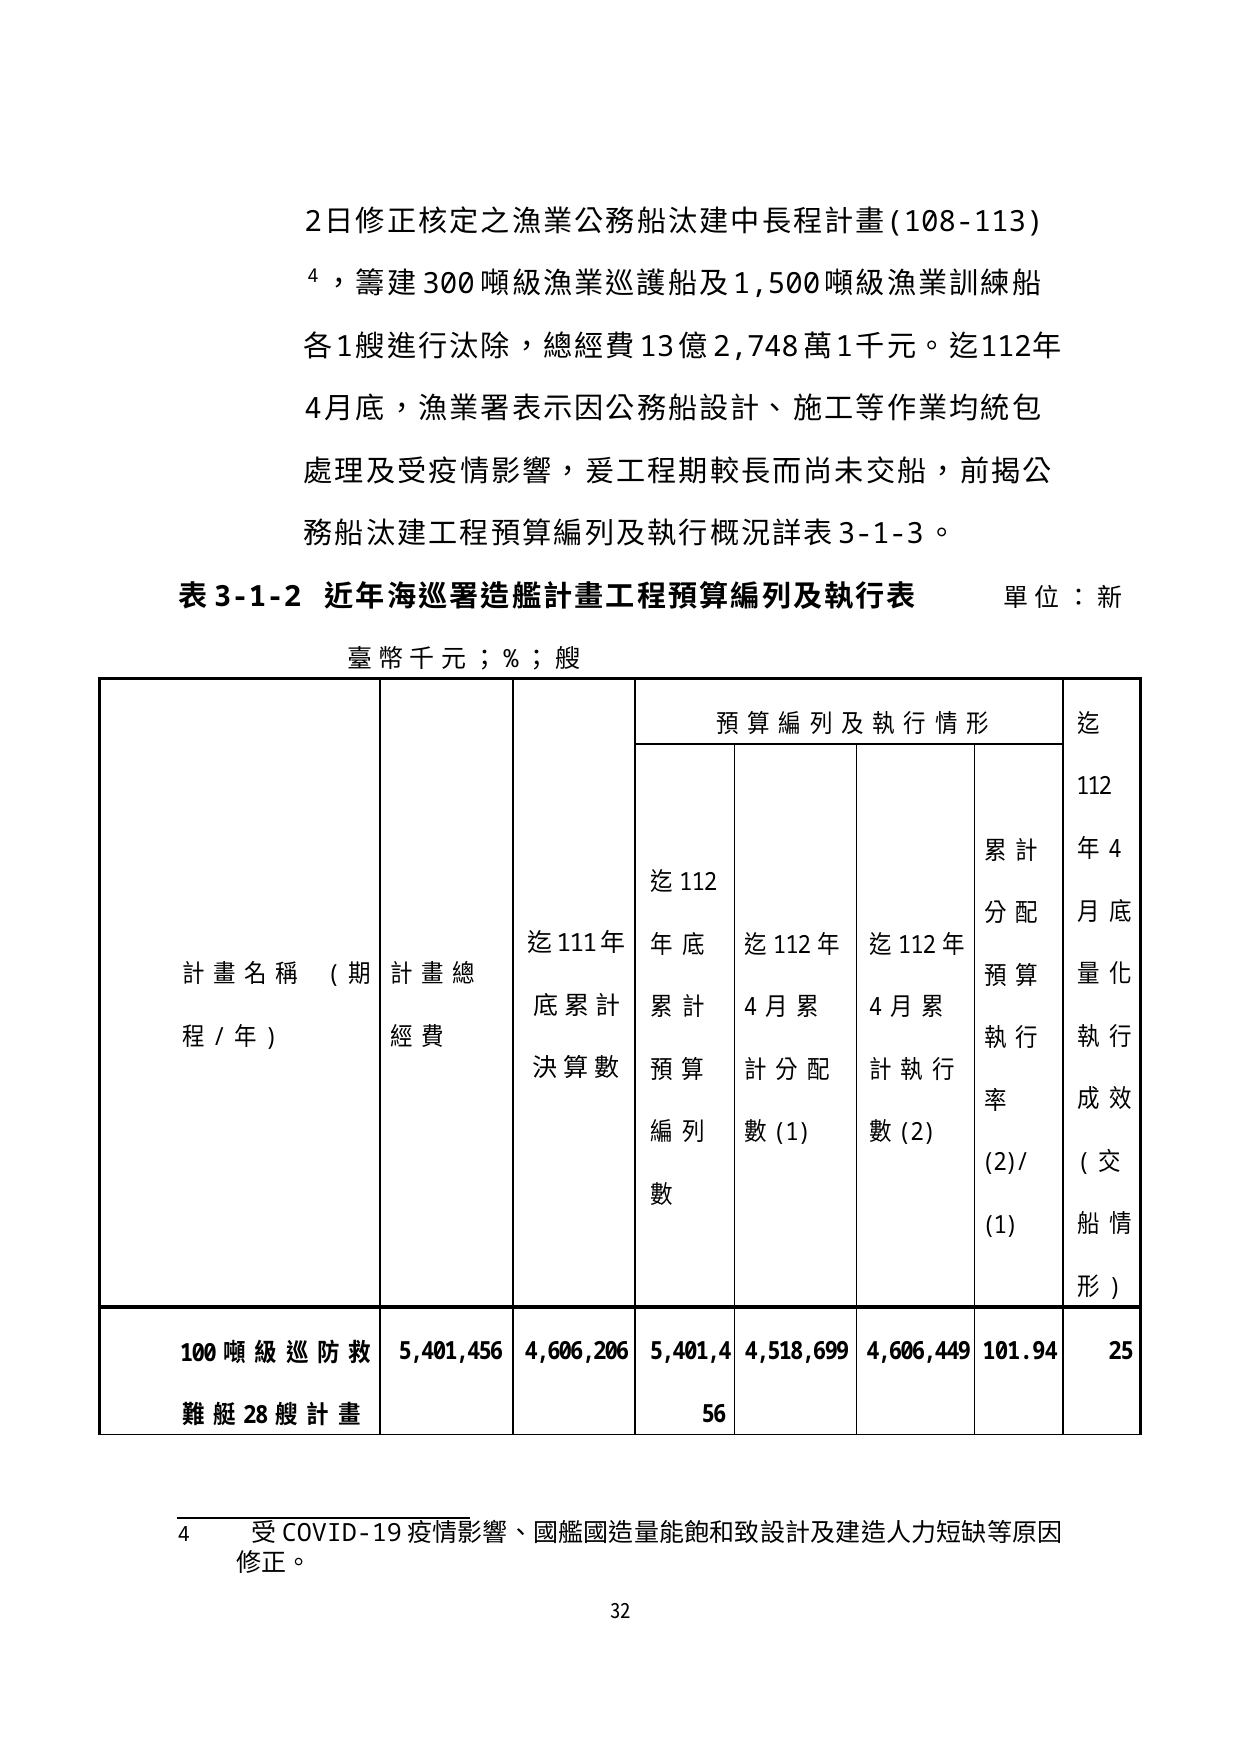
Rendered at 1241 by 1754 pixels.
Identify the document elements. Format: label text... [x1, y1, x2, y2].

table_cell 迄112年4月累計執行數(2) [857, 745, 974, 1305]
table_cell 101.94 [975, 1309, 1062, 1433]
table_header 預算編列及執行情形 [636, 680, 1062, 743]
table_cell 25 [1064, 1309, 1139, 1433]
text 受COVID-19疫情影響、國艦國造量能飽和致設計及建造人力短缺等原因修正。 [177, 1518, 1063, 1577]
table_header 迄111年底累計決算數 [514, 680, 634, 1305]
text 表3-1-2 近年海巡署造艦計畫工程預算編列及執行表 單位：新臺幣千元；%；艘 [104, 552, 1152, 677]
table_cell 累計分配預算執行率(2)/(1) [975, 745, 1062, 1305]
table_header 計畫總經費 [381, 680, 512, 1305]
table_header 迄112年4月底量化執行成效(交船情形) [1064, 680, 1139, 1305]
table_cell 迄112年4月累計分配數(1) [735, 745, 856, 1305]
table_cell 100噸級巡防救難艇28艘計畫 [101, 1309, 379, 1433]
table_header 計畫名稱 (期程/年) [101, 680, 379, 1305]
table_cell 5,401,456 [636, 1309, 734, 1433]
table_cell 5,401,456 [381, 1309, 512, 1433]
table_cell 4,606,206 [514, 1309, 634, 1433]
table_cell 迄112年底累計預算編列數 [636, 745, 734, 1305]
table_cell 4,606,449 [857, 1309, 974, 1433]
text 2日修正核定之漁業公務船汰建中長程計畫(108-113) ，籌建300噸級漁業巡護船及1,500噸級漁業訓練船各1艘進行汰除，總經費13億2,748萬1千元。迄112年4月底，漁業署表示因公務船設計、施工等作業均統包處理及受疫情影響，爰工程期較長而尚未交船，前揭公務船汰建工程預算編列及執行概況詳表3-1-3。 [266, 177, 1063, 552]
table_cell 4,518,699 [735, 1309, 856, 1433]
